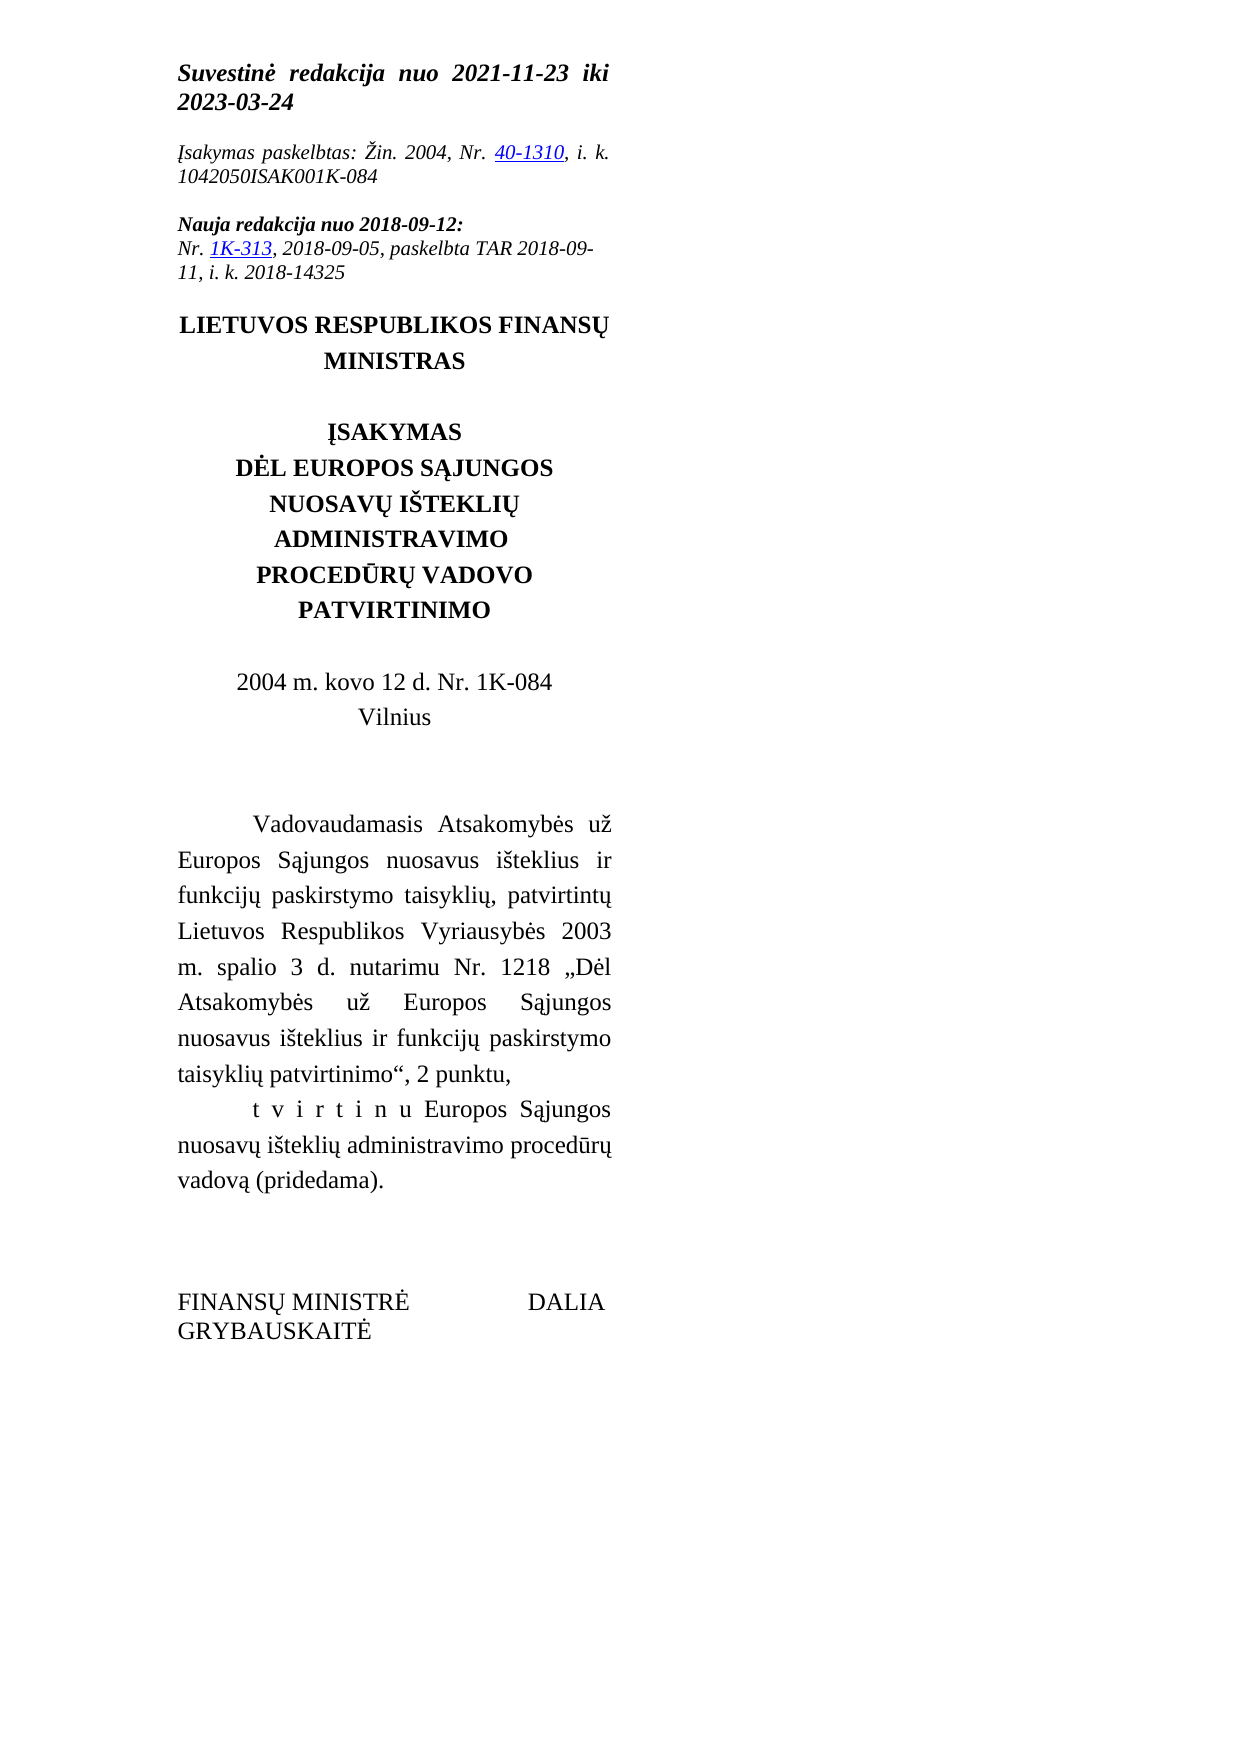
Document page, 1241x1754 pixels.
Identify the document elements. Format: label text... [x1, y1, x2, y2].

text Įsakymas paskelbtas: Žin. 2004, Nr. 40-1310, i. k. 1042050ISAK001K-084 [177, 140, 612, 188]
text 2004 m. kovo 12 d. Nr. 1K-084 [177, 667, 612, 696]
text LIETUVOS RESPUBLIKOS FINANSŲ MINISTRAS [177, 311, 612, 375]
text ĮSAKYMAS [177, 417, 612, 446]
text Suvestinė redakcija nuo 2021-11-23 iki 2023-03-24 [177, 58, 612, 116]
text FINANSŲ MINISTRĖ DALIA GRYBAUSKAITĖ [177, 1287, 612, 1345]
text DĖL EUROPOS SĄJUNGOS NUOSAVų IŠTEKLIų ADMINISTRAVIMO PROCEDŪRŲ VADOVO PATVIRTINIMO [177, 453, 612, 624]
text t v i r t i n u Europos Sąjungos nuosavų išteklių administravimo procedūrų vadovą (pridedama). [177, 1094, 612, 1194]
text Vilnius [177, 702, 612, 731]
text Vadovaudamasis Atsakomybės už Europos Sąjungos nuosavus išteklius ir funkcijų paskirstymo taisyklių, patvirtintų Lietuvos Respublikos Vyriausybės 2003 m. spalio 3 d. nutarimu Nr. 1218 „Dėl Atsakomybės už Europos Sąjungos nuosavus išteklius ir funkcijų paskirstymo taisyklių patvirtinimo“, 2 punktu, [177, 809, 612, 1087]
text Nauja redakcija nuo 2018-09-12: [177, 212, 612, 236]
text Nr. 1K-313, 2018-09-05, paskelbta TAR 2018-09-11, i. k. 2018-14325 [177, 236, 612, 284]
